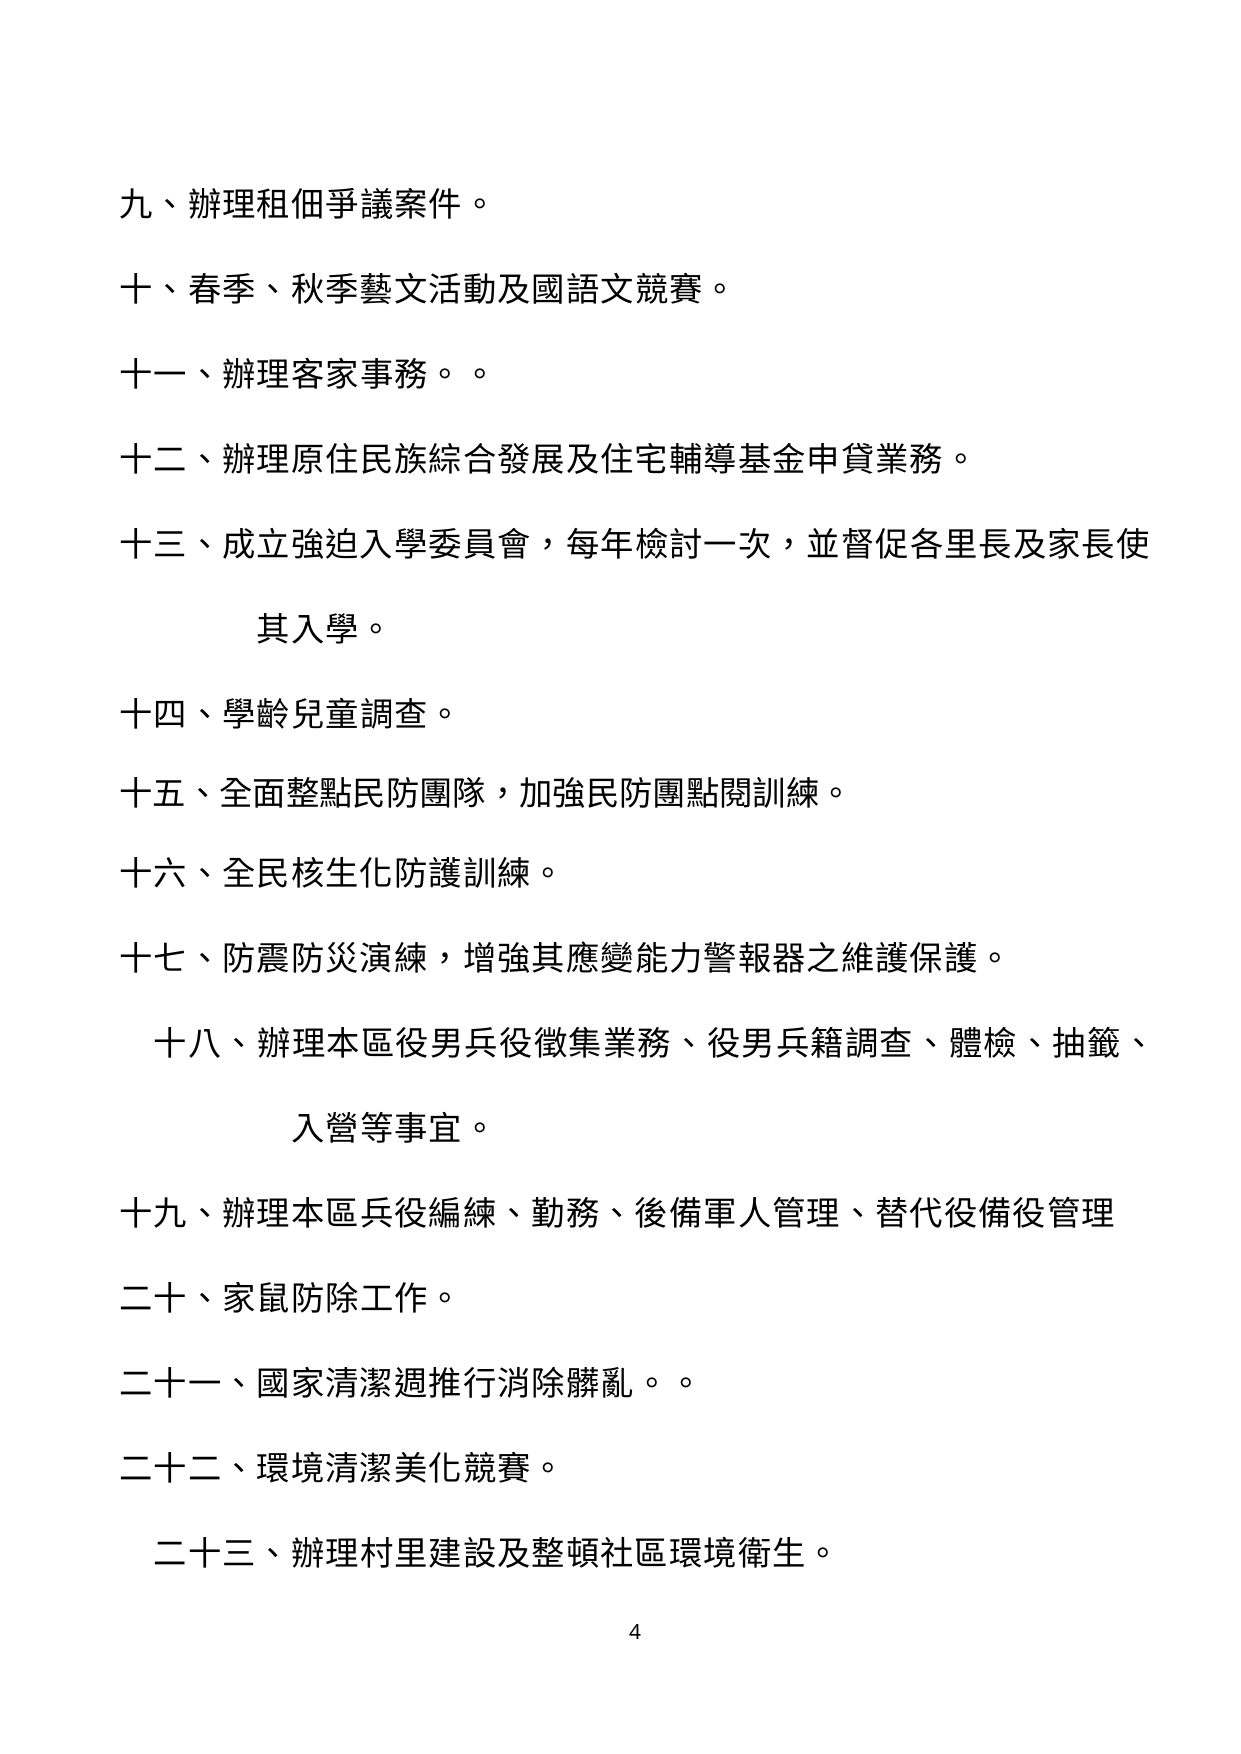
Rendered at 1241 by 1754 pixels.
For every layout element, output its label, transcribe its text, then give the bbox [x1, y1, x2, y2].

text 十三、成立強迫入學委員會，每年檢討一次，並督促各里長及家長使其入學。 [119, 500, 1150, 670]
text 十一、辦理客家事務。。 [119, 330, 1162, 415]
text 十五、全面整點民防團隊，加強民防團點閱訓練。 [119, 767, 1150, 815]
text 二十一、國家清潔週推行消除髒亂。。 [119, 1338, 1150, 1423]
text 二十、家鼠防除工作。 [119, 1253, 1150, 1338]
text 十九、辦理本區兵役編練、勤務、後備軍人管理、替代役備役管理 [119, 1168, 1150, 1253]
text 二十三、辦理村里建設及整頓社區環境衛生。 [122, 1508, 1157, 1593]
text 十四、學齡兒童調查。 [119, 670, 1162, 755]
text 十八、辦理本區役男兵役徵集業務、役男兵籍調查、體檢、抽籤、入營等事宜。 [122, 998, 1156, 1168]
text 二十二、環境清潔美化競賽。 [119, 1423, 1150, 1508]
text 十六、全民核生化防護訓練。 [119, 828, 1150, 913]
text 十七、防震防災演練，增強其應變能力警報器之維護保護。 [119, 913, 1150, 998]
text 十二、辦理原住民族綜合發展及住宅輔導基金申貸業務。 [119, 415, 1150, 500]
text 十、春季、秋季藝文活動及國語文競賽。 [119, 245, 1162, 330]
text 九、辦理租佃爭議案件。 [119, 160, 1162, 245]
